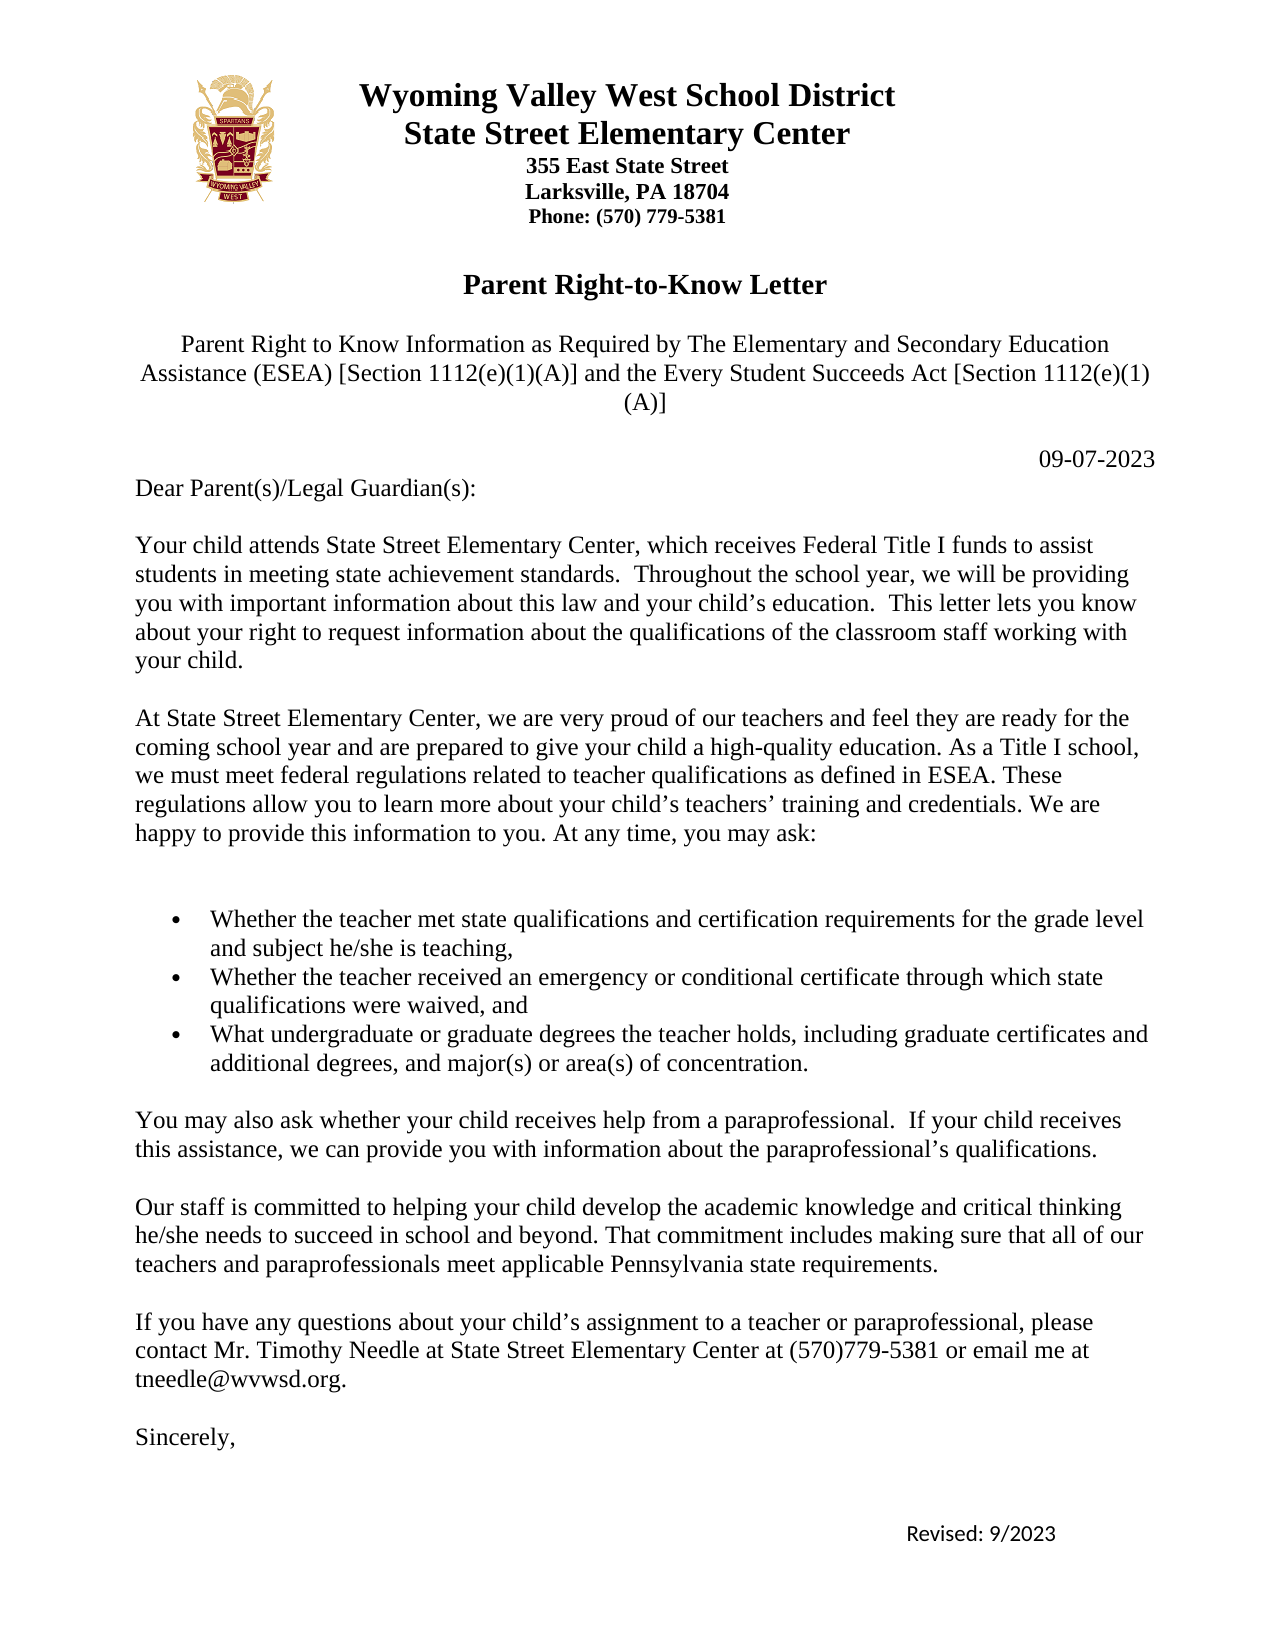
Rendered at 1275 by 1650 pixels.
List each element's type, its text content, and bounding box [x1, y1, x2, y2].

table_header [135, 75, 332, 267]
list What undergraduate or graduate degrees the teacher holds, including graduate certificates and additional degrees, and major(s) or area(s) of concentration. [172, 1019, 1155, 1077]
text Dear Parent(s)/Legal Guardian(s): [135, 473, 1155, 502]
text You may also ask whether your child receives help from a paraprofessional. If your child receives this assistance, we can provide you with information about the paraprofessional’s qualifications. [135, 1105, 1155, 1163]
text Parent Right-to-Know Letter [135, 267, 1155, 300]
table_header [202, 109, 215, 124]
text At State Street Elementary Center, we are very proud of our teachers and feel they are ready for the coming school year and are prepared to give your child a high-quality education. As a Title I school, we must meet federal regulations related to teacher qualifications as defined in ESEA. These regulations allow you to learn more about your child’s teachers’ training and credentials. We are happy to provide this information to you. At any time, you may ask: [135, 703, 1155, 847]
text Your child attends State Street Elementary Center, which receives Federal Title I funds to assist students in meeting state achievement standards. Throughout the school year, we will be providing you with important information about this law and your child’s education. This letter lets you know about your right to request information about the qualifications of the classroom staff working with your child. [135, 530, 1155, 674]
text Sincerely, [135, 1422, 1155, 1450]
table_header [203, 162, 209, 170]
text Our staff is committed to helping your child develop the academic knowledge and critical thinking he/she needs to succeed in school and beyond. That commitment includes making sure that all of our teachers and paraprofessionals meet applicable Pennsylvania state requirements. [135, 1192, 1155, 1278]
table_header [256, 137, 268, 155]
list Whether the teacher met state qualifications and certification requirements for the grade level and subject he/she is teaching, [172, 904, 1155, 962]
text If you have any questions about your child’s assignment to a teacher or paraprofessional, please contact Mr. Timothy Needle at State Street Elementary Center at (570)779-5381 or email me at tneedle@wvwsd.org. [135, 1307, 1155, 1393]
list Whether the teacher received an emergency or conditional certificate through which state qualifications were waived, and [172, 962, 1155, 1019]
table_header [200, 126, 212, 156]
table_header [254, 109, 267, 124]
text Parent Right to Know Information as Required by The Elementary and Secondary Education Assistance (ESEA) [Section 1112(e)(1)(A)] and the Every Student Succeeds Act [Section 1112(e)(1)(A)] [135, 329, 1155, 415]
table_header [217, 107, 246, 116]
text 09-07-2023 [135, 444, 1155, 473]
table_header [259, 162, 265, 169]
table_header Wyoming Valley West School District State Street Elementary Center 355 East State Street Larksville, PA 18704 Phone: (570) 779-5381 [332, 75, 922, 267]
